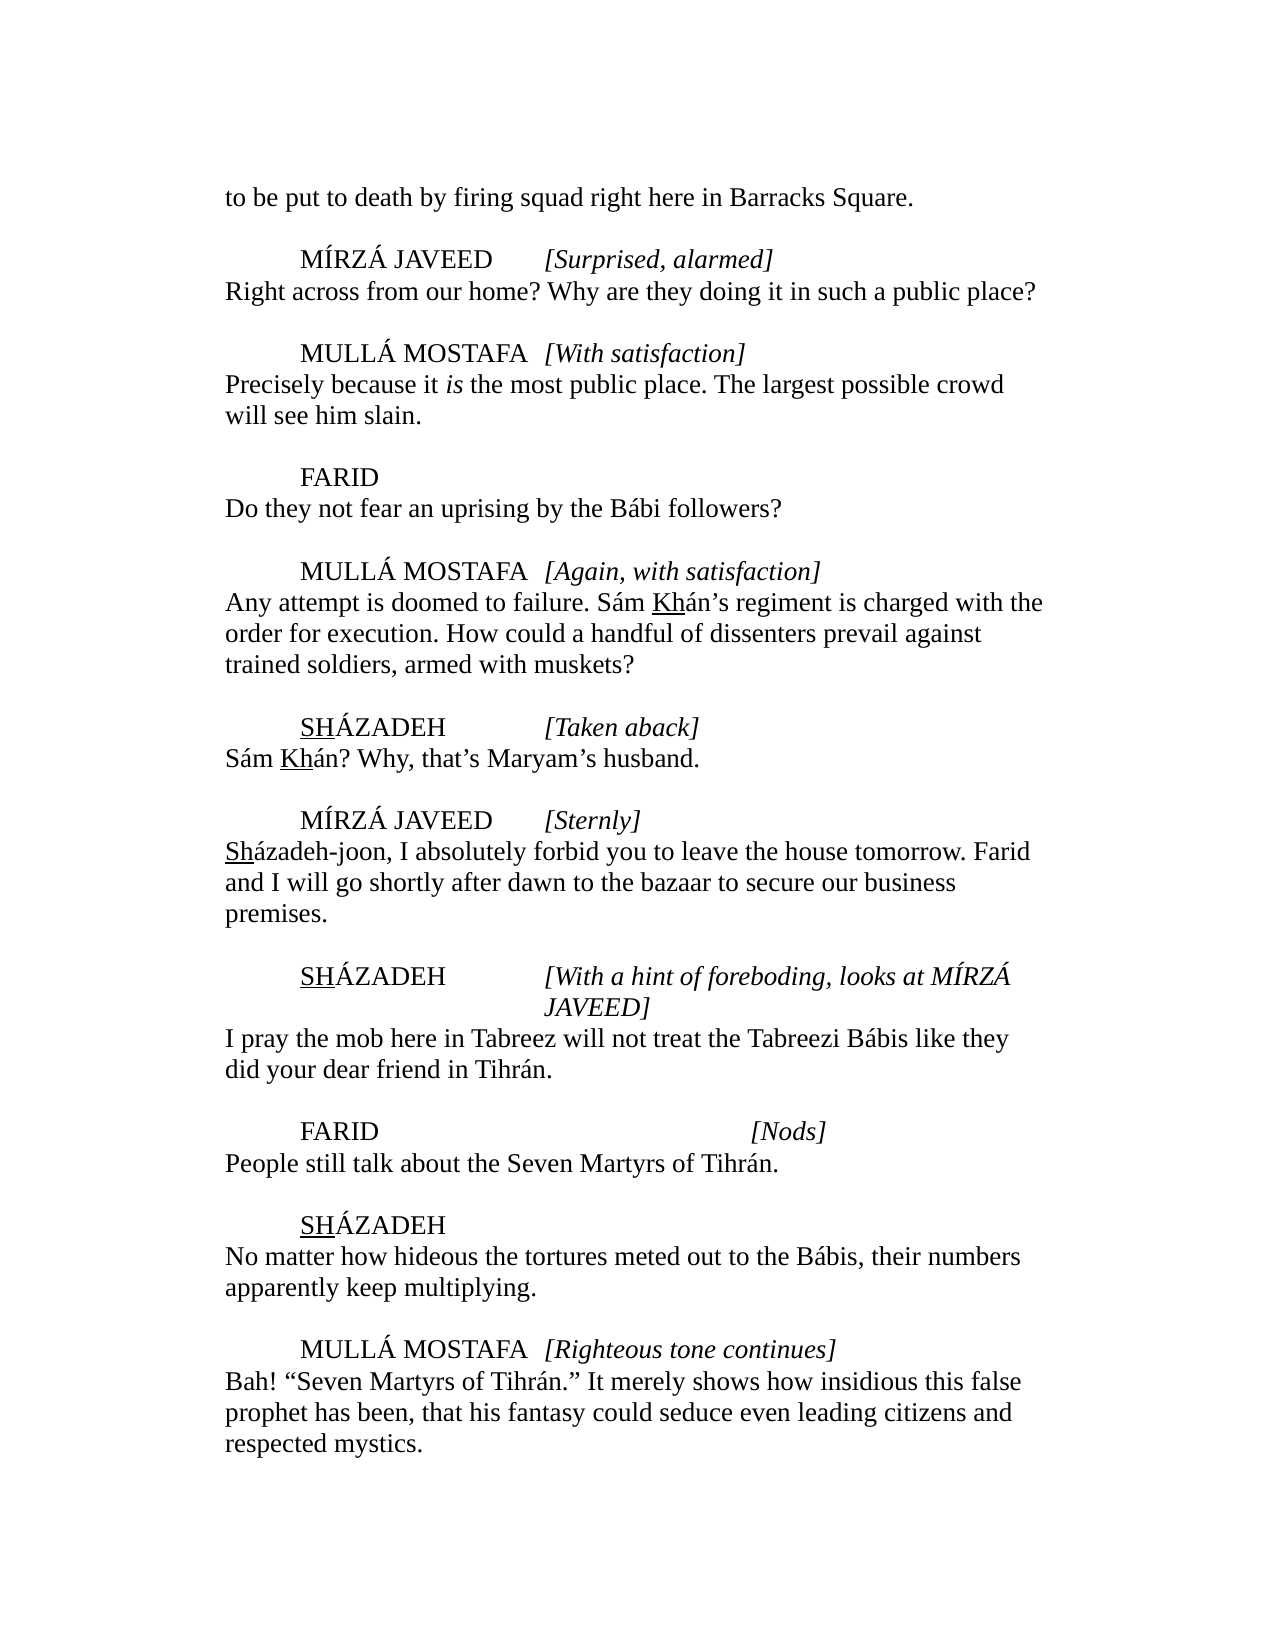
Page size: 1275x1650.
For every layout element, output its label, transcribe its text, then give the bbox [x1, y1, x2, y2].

text People still talk about the Seven Martyrs of Tihrán. [225, 1147, 1050, 1178]
text Sházadeh-joon, I absolutely forbid you to leave the house tomorrow. Farid and I will go shortly after dawn to the bazaar to secure our business premises. [225, 835, 1050, 929]
text Sám Khán? Why, that’s Maryam’s husband. [225, 742, 1050, 773]
text Precisely because it is the most public place. The largest possible crowd will see him slain. [225, 368, 1050, 430]
text Any attempt is doomed to failure. Sám Khán’s regiment is charged with the order for execution. How could a handful of dissenters prevail against trained soldiers, armed with muskets? [225, 586, 1050, 679]
text FARID [300, 461, 1050, 493]
text SHÁZADEH [With a hint of foreboding, looks at MÍRZÁ JAVEED] [300, 960, 1050, 1022]
text Right across from our home? Why are they doing it in such a public place? [225, 274, 1050, 306]
text to be put to death by firing squad right here in Barracks Square. [225, 181, 1050, 212]
text MULLÁ MOSTAFA [With satisfaction] [300, 337, 1050, 368]
text MÍRZÁ JAVEED [Surprised, alarmed] [300, 243, 1050, 274]
text MULLÁ MOSTAFA [Righteous tone continues] [300, 1333, 1050, 1365]
text MÍRZÁ JAVEED [Sternly] [300, 804, 1050, 835]
text No matter how hideous the tortures meted out to the Bábis, their numbers apparently keep multiplying. [225, 1240, 1050, 1302]
text Bah! “Seven Martyrs of Tihrán.” It merely shows how insidious this false prophet has been, that his fantasy could seduce even leading citizens and respected mystics. [225, 1365, 1050, 1458]
text MULLÁ MOSTAFA [Again, with satisfaction] [300, 555, 1050, 586]
text FARID [Nods] [300, 1116, 1050, 1147]
text I pray the mob here in Tabreez will not treat the Tabreezi Bábis like they did your dear friend in Tihrán. [225, 1022, 1050, 1084]
text SHÁZADEH [300, 1209, 1050, 1240]
text SHÁZADEH [Taken aback] [300, 711, 1050, 742]
text Do they not fear an uprising by the Bábi followers? [225, 493, 1050, 524]
